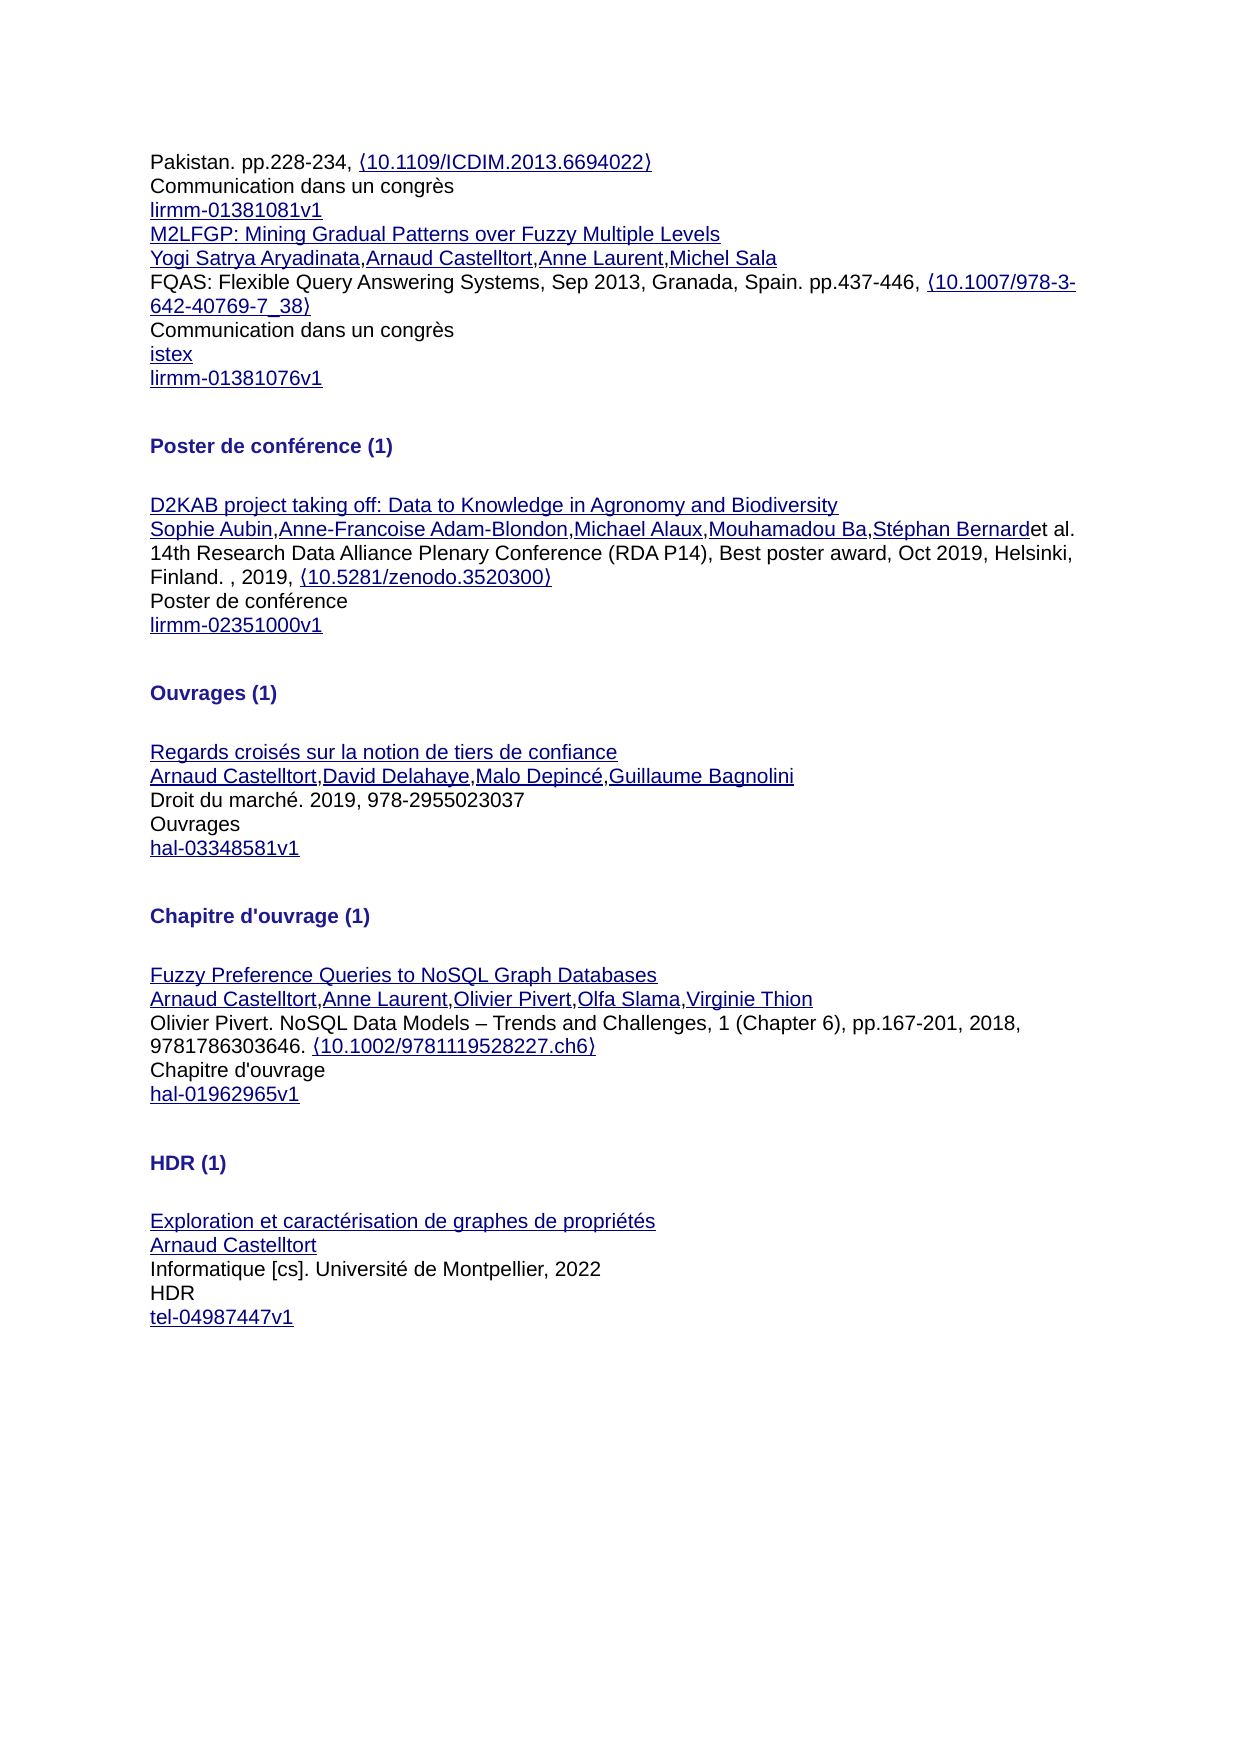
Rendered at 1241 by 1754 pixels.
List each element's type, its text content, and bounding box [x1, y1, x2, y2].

subtitle HDR (1) [150, 1151, 1090, 1175]
subtitle Ouvrages (1) [150, 681, 1090, 705]
table_header Fuzzy Preference Queries to NoSQL Graph Databases Arnaud Castelltort,Anne Laurent,Olivier Pivert,Olfa Slama,Virginie Thion Olivier Pivert. NoSQL Data Models – Trends and Challenges, 1 (Chapter 6), pp.167-201, 2018, 9781786303646. ⟨10.1002/9781119528227.ch6⟩ Chapitre d'ouvrage hal-01962965v1 [150, 963, 1090, 1106]
table_header Exploration et caractérisation de graphes de propriétés Arnaud Castelltort Informatique [cs]. Université de Montpellier, 2022 HDR tel-04987447v1 [150, 1209, 1090, 1329]
table_cell Representing history in graph-oriented nosql databases: A versioning system Arnaud Castelltort,Anne Laurent ICDIM 2013 - 8th International Conference on Digital Information Management, Sep 2013, Islamabad, Pakistan. pp.228-234, ⟨10.1109/ICDIM.2013.6694022⟩ Communication dans un congrès lirmm-01381081v1 [150, 150, 1090, 222]
table_header Regards croisés sur la notion de tiers de confiance Arnaud Castelltort,David Delahaye,Malo Depincé,Guillaume Bagnolini Droit du marché. 2019, 978-2955023037 Ouvrages hal-03348581v1 [150, 740, 1090, 859]
table_cell M2LFGP: Mining Gradual Patterns over Fuzzy Multiple Levels Yogi Satrya Aryadinata,Arnaud Castelltort,Anne Laurent,Michel Sala FQAS: Flexible Query Answering Systems, Sep 2013, Granada, Spain. pp.437-446, ⟨10.1007/978-3-642-40769-7_38⟩ Communication dans un congrès istex lirmm-01381076v1 [150, 222, 1090, 389]
subtitle Poster de conférence (1) [150, 434, 1090, 458]
table_header D2KAB project taking off: Data to Knowledge in Agronomy and Biodiversity Sophie Aubin,Anne-Francoise Adam-Blondon,Michael Alaux,Mouhamadou Ba,Stéphan Bernardet al. 14th Research Data Alliance Plenary Conference (RDA P14), Best poster award, Oct 2019, Helsinki, Finland. , 2019, ⟨10.5281/zenodo.3520300⟩ Poster de conférence lirmm-02351000v1 [150, 493, 1090, 636]
subtitle Chapitre d'ouvrage (1) [150, 904, 1090, 928]
